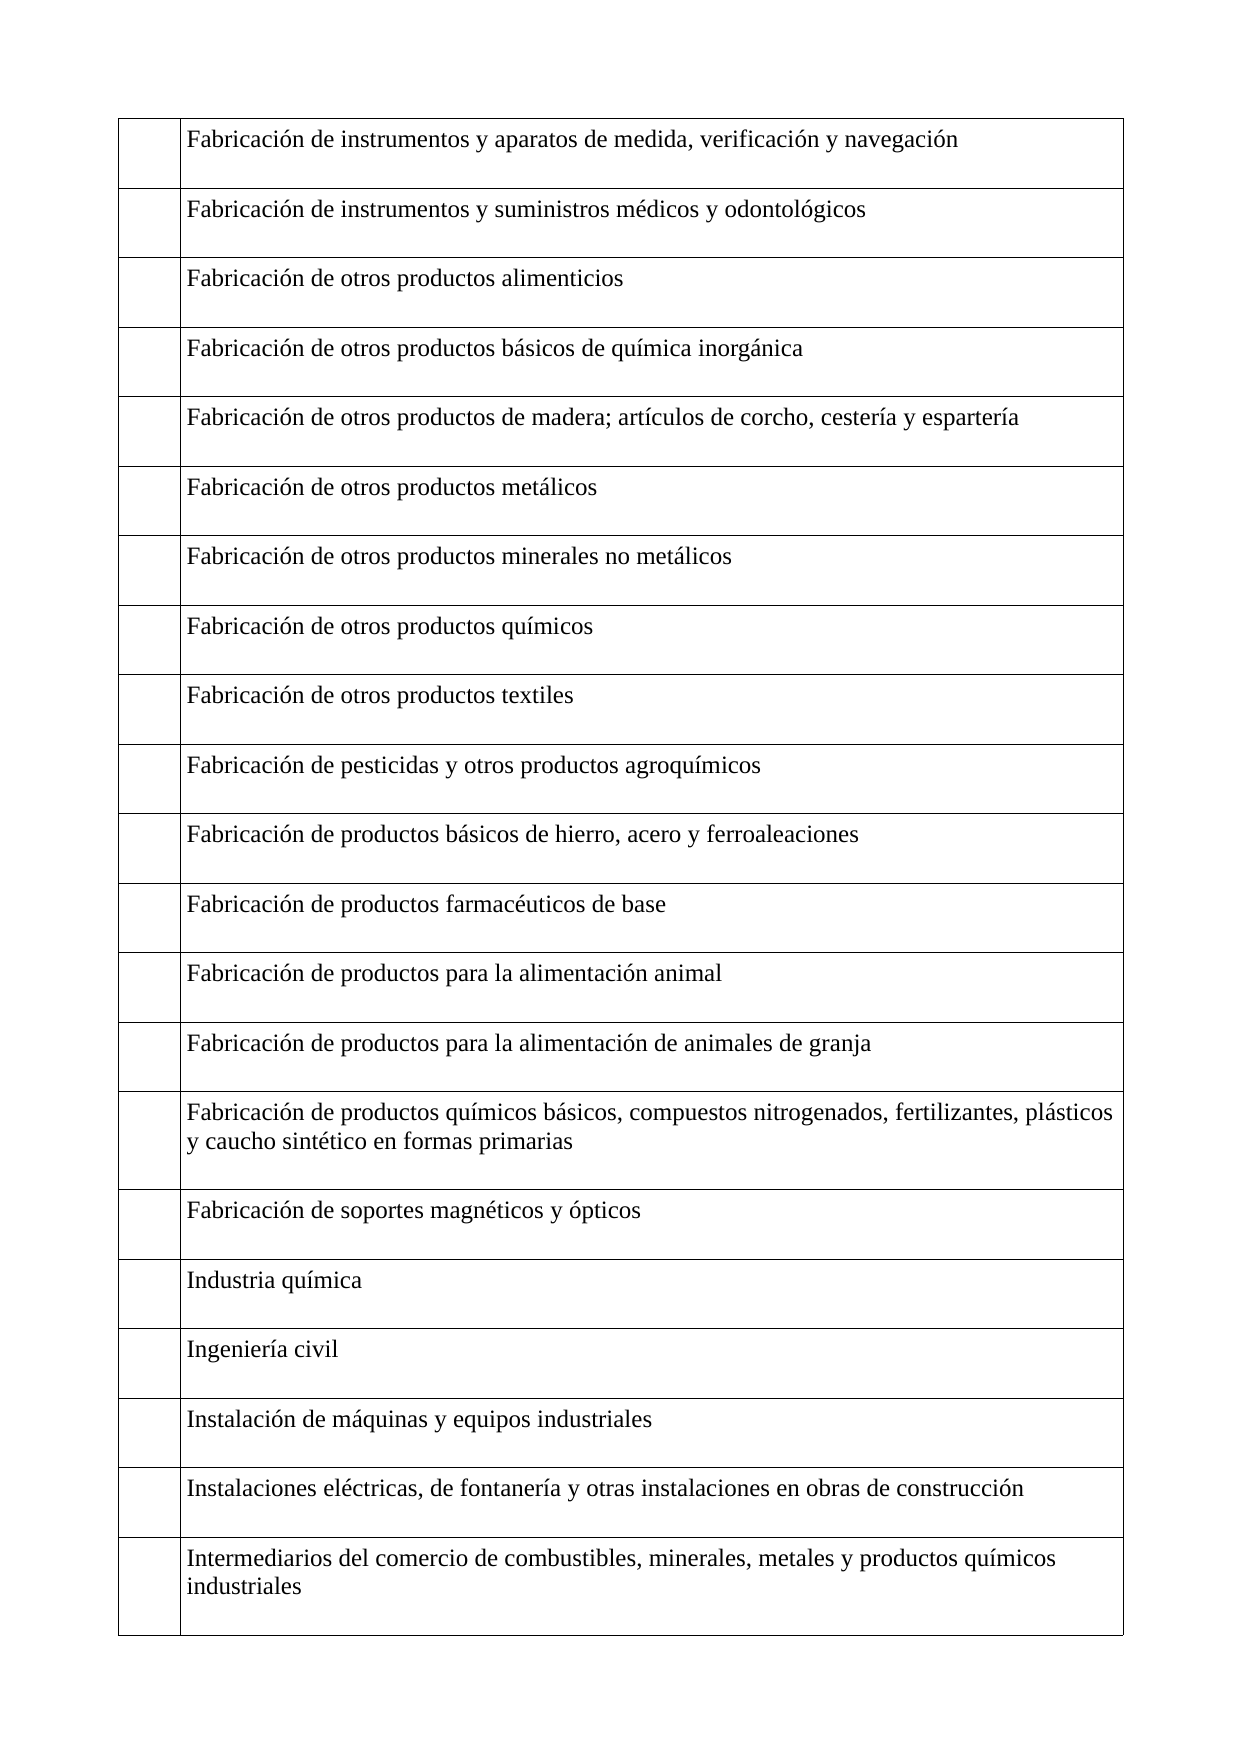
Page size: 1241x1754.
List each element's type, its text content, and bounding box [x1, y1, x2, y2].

table_cell Instalaciones eléctricas, de fontanería y otras instalaciones en obras de construcción [181, 1468, 1123, 1536]
table_cell Intermediarios del comercio de combustibles, minerales, metales y productos químicos industriales [181, 1538, 1123, 1635]
table_cell [119, 189, 180, 257]
table_cell [119, 258, 180, 327]
table_cell [119, 467, 180, 535]
table_cell Fabricación de productos químicos básicos, compuestos nitrogenados, fertilizantes, plásticos y caucho sintético en formas primarias [181, 1092, 1123, 1189]
table_cell Ingeniería civil [181, 1329, 1123, 1397]
table_cell [119, 953, 180, 1021]
table_cell [119, 1260, 180, 1328]
table_cell Fabricación de pesticidas y otros productos agroquímicos [181, 745, 1123, 813]
table_cell [119, 1190, 180, 1258]
table_cell [119, 119, 180, 188]
table_cell [119, 814, 180, 882]
table_cell Industria química [181, 1260, 1123, 1328]
table_cell [119, 397, 180, 466]
table_cell Fabricación de productos básicos de hierro, acero y ferroaleaciones [181, 814, 1123, 882]
table_cell [119, 1468, 180, 1536]
table_cell [119, 536, 180, 604]
table_cell Fabricación de otros productos alimenticios [181, 258, 1123, 327]
table_cell [119, 745, 180, 813]
table_cell Fabricación de otros productos de madera; artículos de corcho, cestería y espartería [181, 397, 1123, 466]
table_cell Fabricación de otros productos químicos [181, 606, 1123, 674]
table_cell Fabricación de instrumentos y aparatos de medida, verificación y navegación [181, 119, 1123, 188]
table_cell Fabricación de instrumentos y suministros médicos y odontológicos [181, 189, 1123, 257]
table_cell [119, 606, 180, 674]
table_cell Fabricación de otros productos metálicos [181, 467, 1123, 535]
table_cell [119, 675, 180, 743]
table_cell Fabricación de productos farmacéuticos de base [181, 884, 1123, 952]
table_cell [119, 1329, 180, 1397]
table_cell Fabricación de otros productos básicos de química inorgánica [181, 328, 1123, 396]
table_cell Instalación de máquinas y equipos industriales [181, 1399, 1123, 1467]
table_cell [119, 1023, 180, 1091]
table_cell [119, 1092, 180, 1189]
table_cell Fabricación de soportes magnéticos y ópticos [181, 1190, 1123, 1258]
table_cell [119, 1399, 180, 1467]
table_cell Fabricación de productos para la alimentación animal [181, 953, 1123, 1021]
table_cell Fabricación de otros productos textiles [181, 675, 1123, 743]
table_cell [119, 884, 180, 952]
table_cell Fabricación de productos para la alimentación de animales de granja [181, 1023, 1123, 1091]
table_cell [119, 1538, 180, 1635]
table_cell [119, 328, 180, 396]
table_cell Fabricación de otros productos minerales no metálicos [181, 536, 1123, 604]
